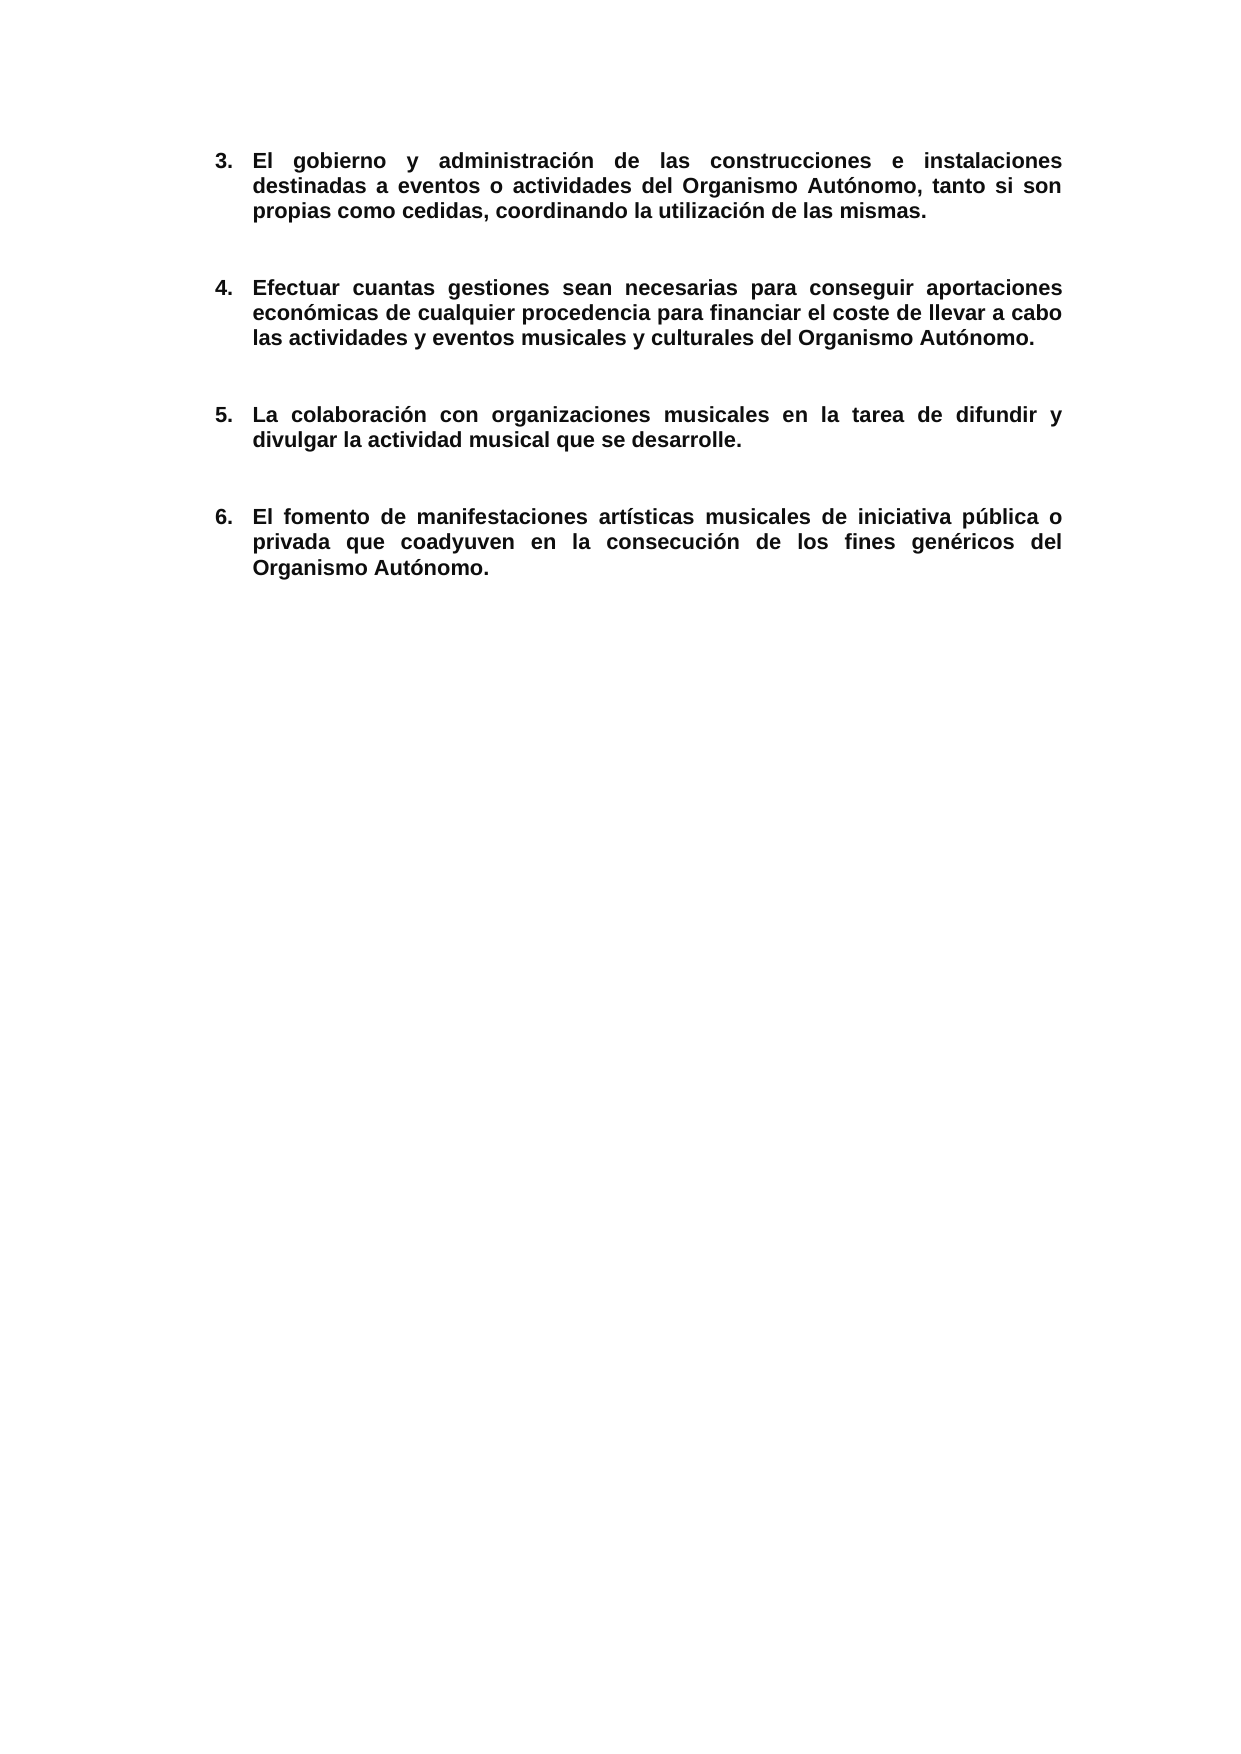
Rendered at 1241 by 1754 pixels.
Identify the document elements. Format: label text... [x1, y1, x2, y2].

list El fomento de manifestaciones artísticas musicales de iniciativa pública o privada que coadyuven en la consecución de los fines genéricos del Organismo Autónomo. [215, 504, 1063, 579]
list Efectuar cuantas gestiones sean necesarias para conseguir aportaciones económicas de cualquier procedencia para financiar el coste de llevar a cabo las actividades y eventos musicales y culturales del Organismo Autónomo. [215, 275, 1063, 350]
list La colaboración con organizaciones musicales en la tarea de difundir y divulgar la actividad musical que se desarrolle. [215, 402, 1063, 452]
list El gobierno y administración de las construcciones e instalaciones destinadas a eventos o actividades del Organismo Autónomo, tanto si son propias como cedidas, coordinando la utilización de las mismas. [215, 148, 1063, 223]
